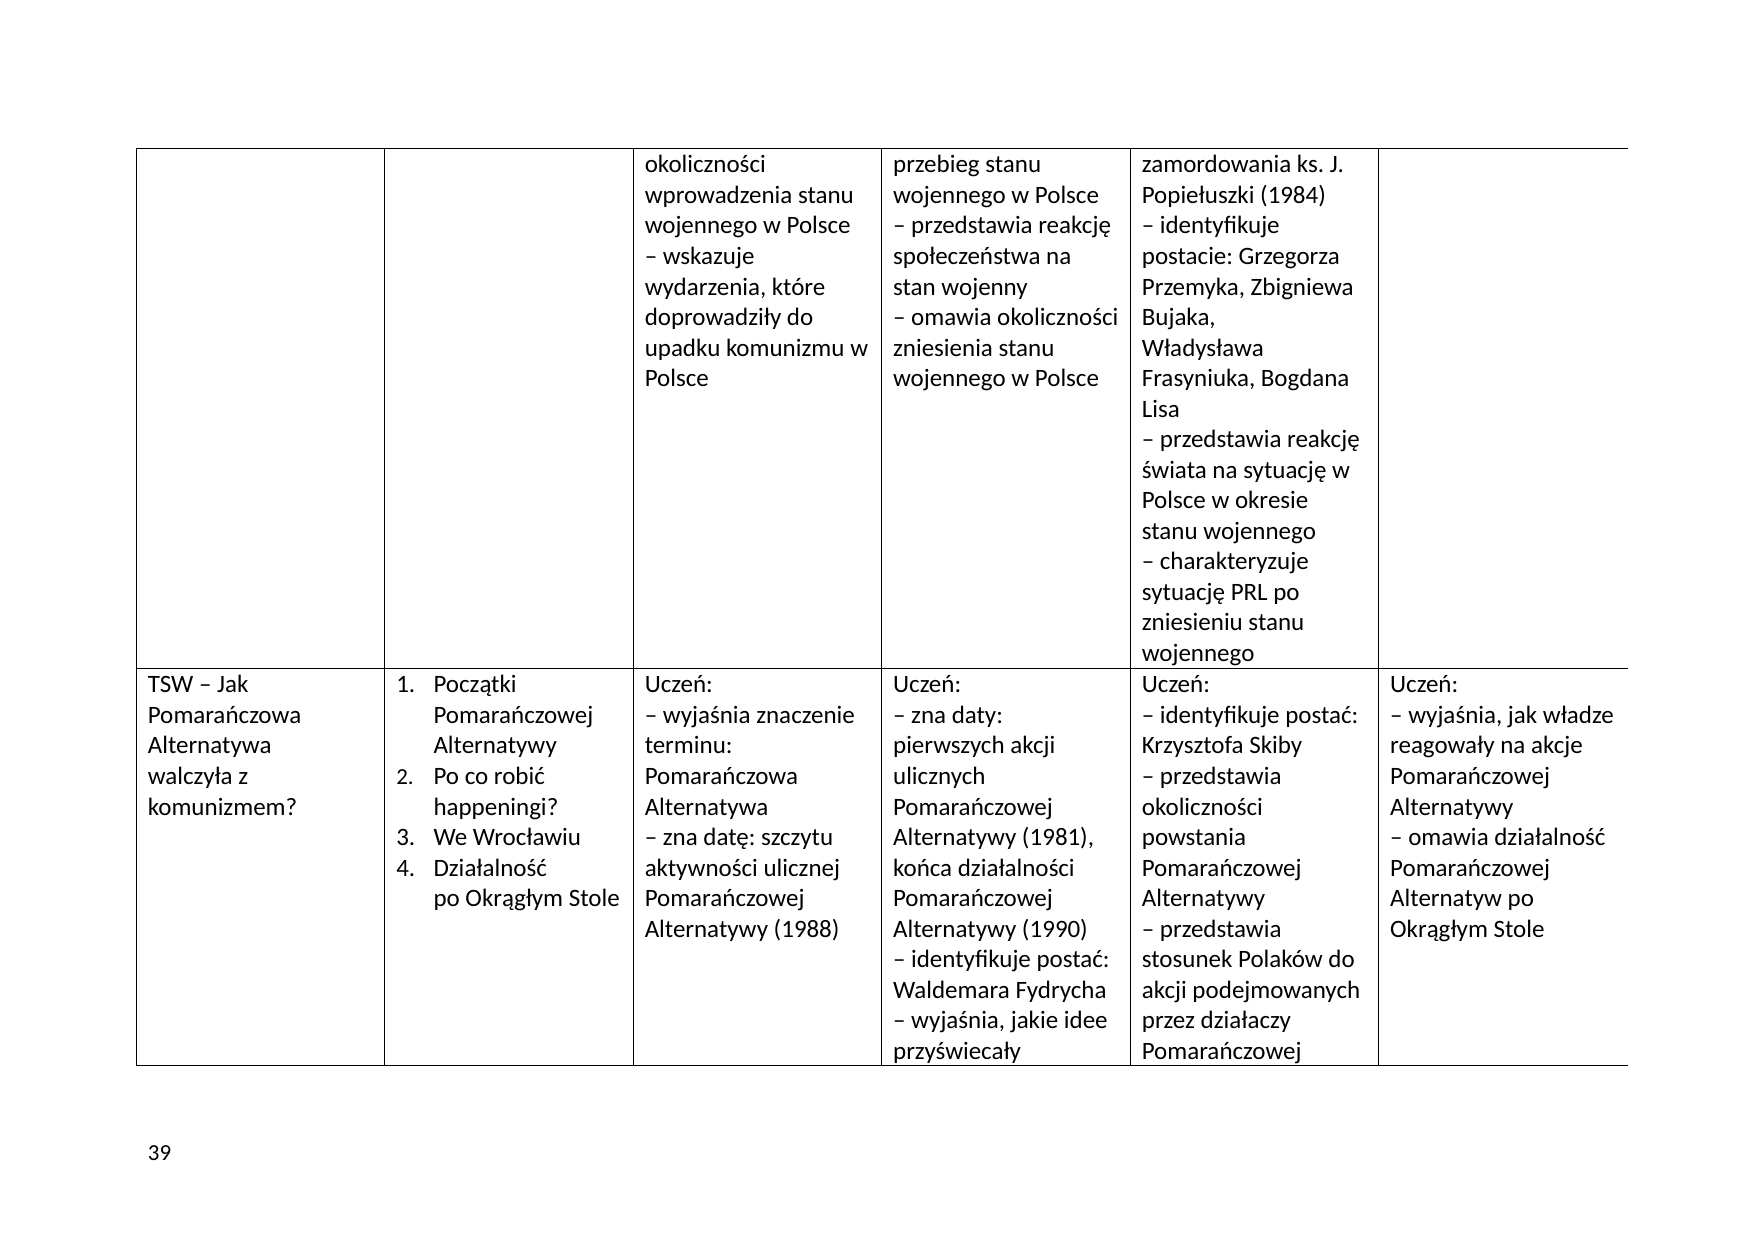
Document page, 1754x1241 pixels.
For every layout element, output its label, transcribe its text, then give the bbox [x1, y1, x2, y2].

table_cell [137, 149, 384, 667]
table_cell [385, 149, 633, 667]
table_cell Uczeń: – zna daty: pierwszych akcji ulicznych Pomarańczowej Alternatywy (1981), końca działalności Pomarańczowej Alternatywy (1990) – identyfikuje postać: Waldemara Fydrycha – wyjaśnia, jakie idee przyświecały [882, 669, 1130, 1065]
table_cell przebieg stanu wojennego w Polsce – przedstawia reakcję społeczeństwa na stan wojenny – omawia okoliczności zniesienia stanu wojennego w Polsce [882, 149, 1130, 667]
table_cell okoliczności wprowadzenia stanu wojennego w Polsce – wskazuje wydarzenia, które doprowadziły do upadku komunizmu w Polsce [634, 149, 881, 667]
table_cell Uczeń: – wyjaśnia znaczenie terminu: Pomarańczowa Alternatywa – zna datę: szczytu aktywności ulicznej Pomarańczowej Alternatywy (1988) [634, 669, 881, 1065]
table_cell Uczeń: – wyjaśnia, jak władze reagowały na akcje Pomarańczowej Alternatywy – omawia działalność Pomarańczowej Alternatyw po Okrągłym Stole [1379, 669, 1628, 1065]
table_cell Początki Pomarańczowej Alternatywy Po co robić happeningi? We Wrocławiu Działalność po Okrągłym Stole [385, 669, 633, 1065]
table_cell zamordowania ks. J. Popiełuszki (1984) – identyfikuje postacie: Grzegorza Przemyka, Zbigniewa Bujaka, Władysława Frasyniuka, Bogdana Lisa – przedstawia reakcję świata na sytuację w Polsce w okresie stanu wojennego – charakteryzuje sytuację PRL po zniesieniu stanu wojennego [1131, 149, 1378, 667]
table_cell Uczeń: – identyfikuje postać: Krzysztofa Skiby – przedstawia okoliczności powstania Pomarańczowej Alternatywy – przedstawia stosunek Polaków do akcji podejmowanych przez działaczy Pomarańczowej [1131, 669, 1378, 1065]
table_cell [1379, 149, 1628, 667]
table_cell TSW – Jak Pomarańczowa Alternatywa walczyła z komunizmem? [137, 669, 384, 1065]
